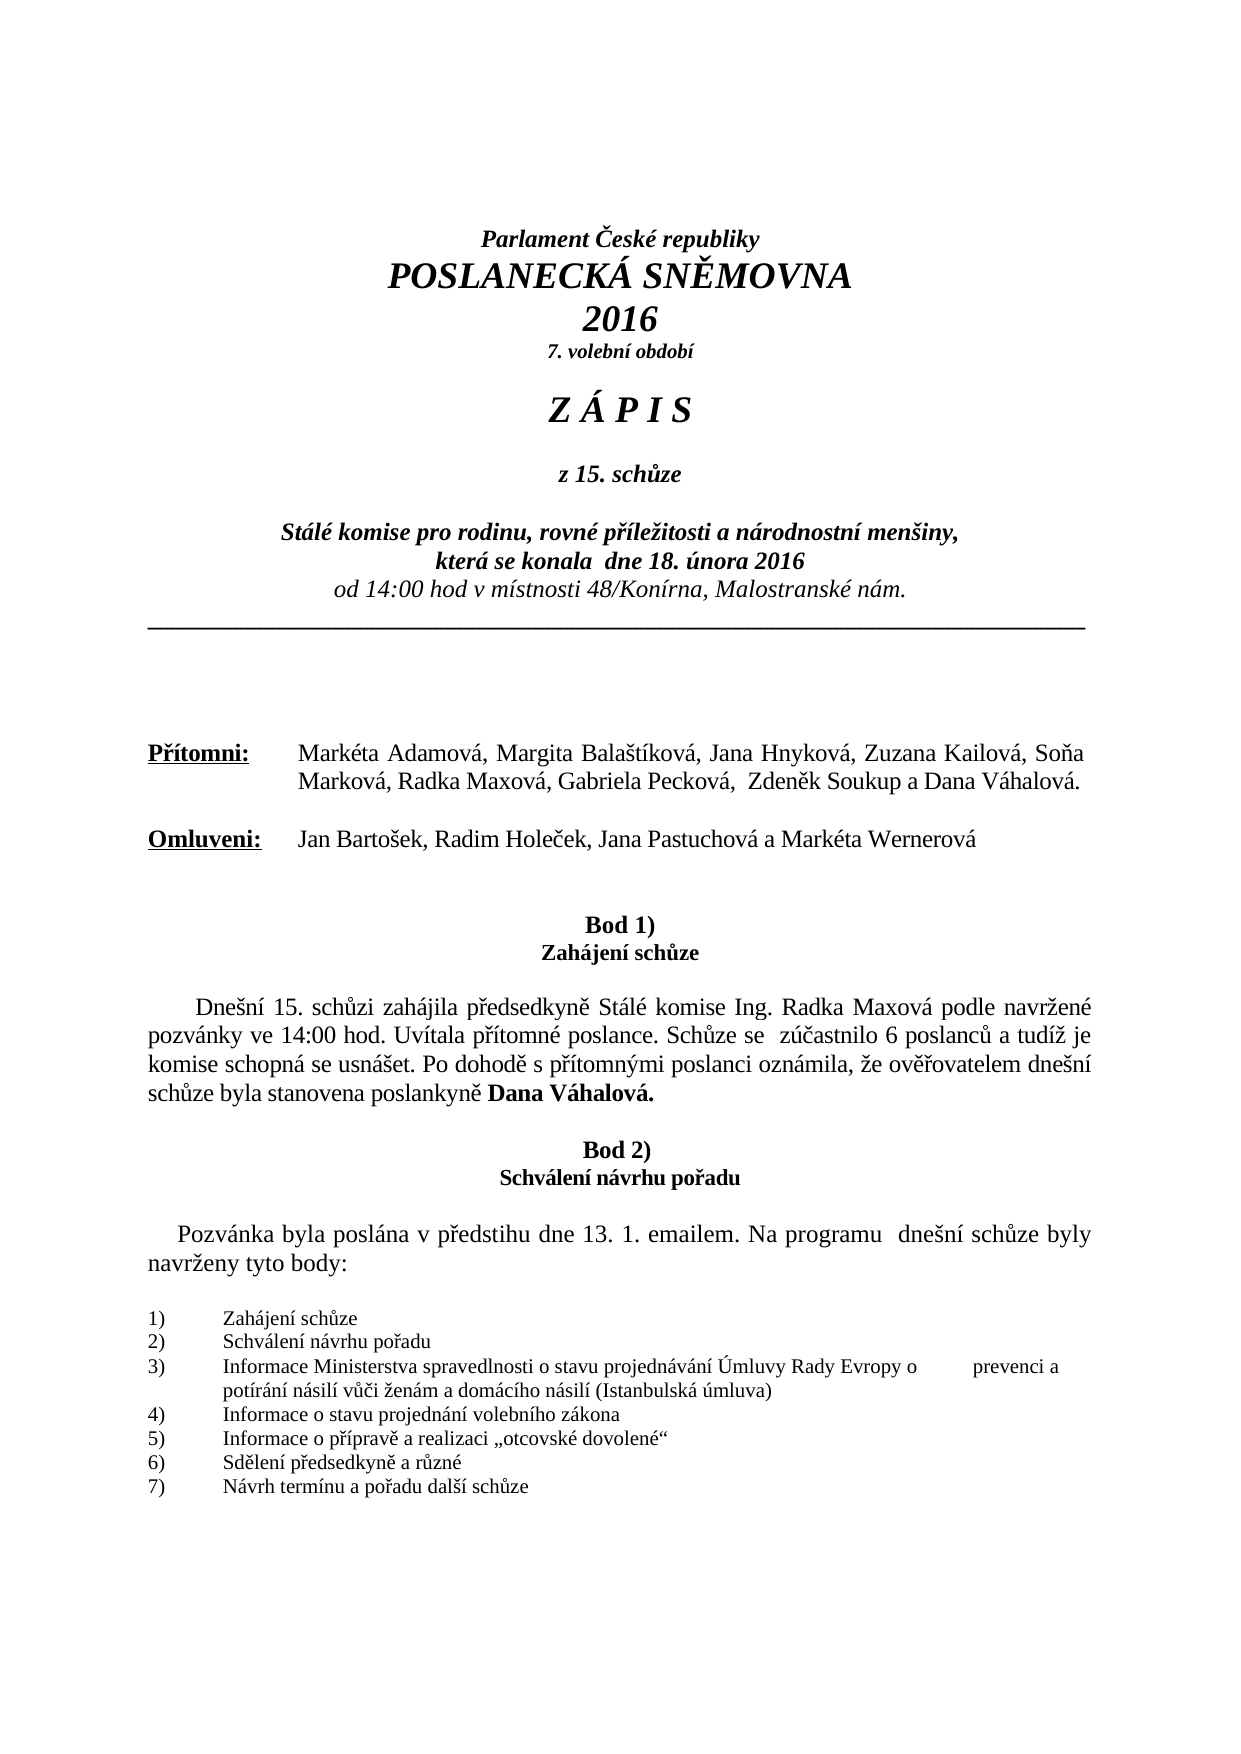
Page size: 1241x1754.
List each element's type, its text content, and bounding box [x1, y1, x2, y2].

text 5) Informace o přípravě a realizaci „otcovské dovolené“ [148, 1426, 1093, 1450]
text Omluveni: Jan Bartošek, Radim Holeček, Jana Pastuchová a Markéta Wernerová [148, 824, 1093, 853]
text Zahájení schůze [148, 939, 1093, 965]
text POSLANECKÁ SNĚMOVNA [148, 253, 1093, 296]
text Bod 1) [148, 910, 1093, 939]
text 2016 [148, 296, 1093, 339]
text ___________________________________________________________________________ [148, 603, 1093, 632]
text 4) Informace o stavu projednání volebního zákona [148, 1402, 1093, 1426]
text 7) Návrh termínu a pořadu další schůze [148, 1474, 1093, 1498]
text 7. volební období [148, 339, 1093, 363]
text Přítomni: Markéta Adamová, Margita Balaštíková, Jana Hnyková, Zuzana Kailová, Soňa Marková, Radka Maxová, Gabriela Pecková, Zdeněk Soukup a Dana Váhalová. [148, 738, 1093, 795]
subtitle Parlament České republiky [148, 224, 1093, 253]
text Schválení návrhu pořadu [148, 1164, 1093, 1190]
text od 14:00 hod v místnosti 48/Konírna, Malostranské nám. [148, 574, 1093, 603]
text z 15. schůze [148, 459, 1093, 488]
text která se konala dne 18. února 2016 [148, 546, 1093, 574]
text Stálé komise pro rodinu, rovné příležitosti a národnostní menšiny, [148, 517, 1093, 546]
text 6) Sdělení předsedkyně a různé [148, 1450, 1093, 1474]
text Dnešní 15. schůzi zahájila předsedkyně Stálé komise Ing. Radka Maxová podle navržené pozvánky ve 14:00 hod. Uvítala přítomné poslance. Schůze se zúčastnilo 6 poslanců a tudíž je komise schopná se usnášet. Po dohodě s přítomnými poslanci oznámila, že ověřovatelem dnešní schůze byla stanovena poslankyně Dana Váhalová. [148, 992, 1093, 1107]
text 2) Schválení návrhu pořadu [148, 1329, 1093, 1353]
text Z Á P I S [148, 388, 1093, 431]
text 1) Zahájení schůze [148, 1305, 1093, 1329]
table_header [753, 172, 1093, 196]
text Bod 2) [148, 1135, 1093, 1164]
text Pozvánka byla poslána v předstihu dne 13. 1. emailem. Na programu dnešní schůze byly navrženy tyto body: [148, 1219, 1093, 1277]
text 3) Informace Ministerstva spravedlnosti o stavu projednávání Úmluvy Rady Evropy o prevenci a potírání násilí vůči ženám a domácího násilí (Istanbulská úmluva) [148, 1353, 1093, 1402]
